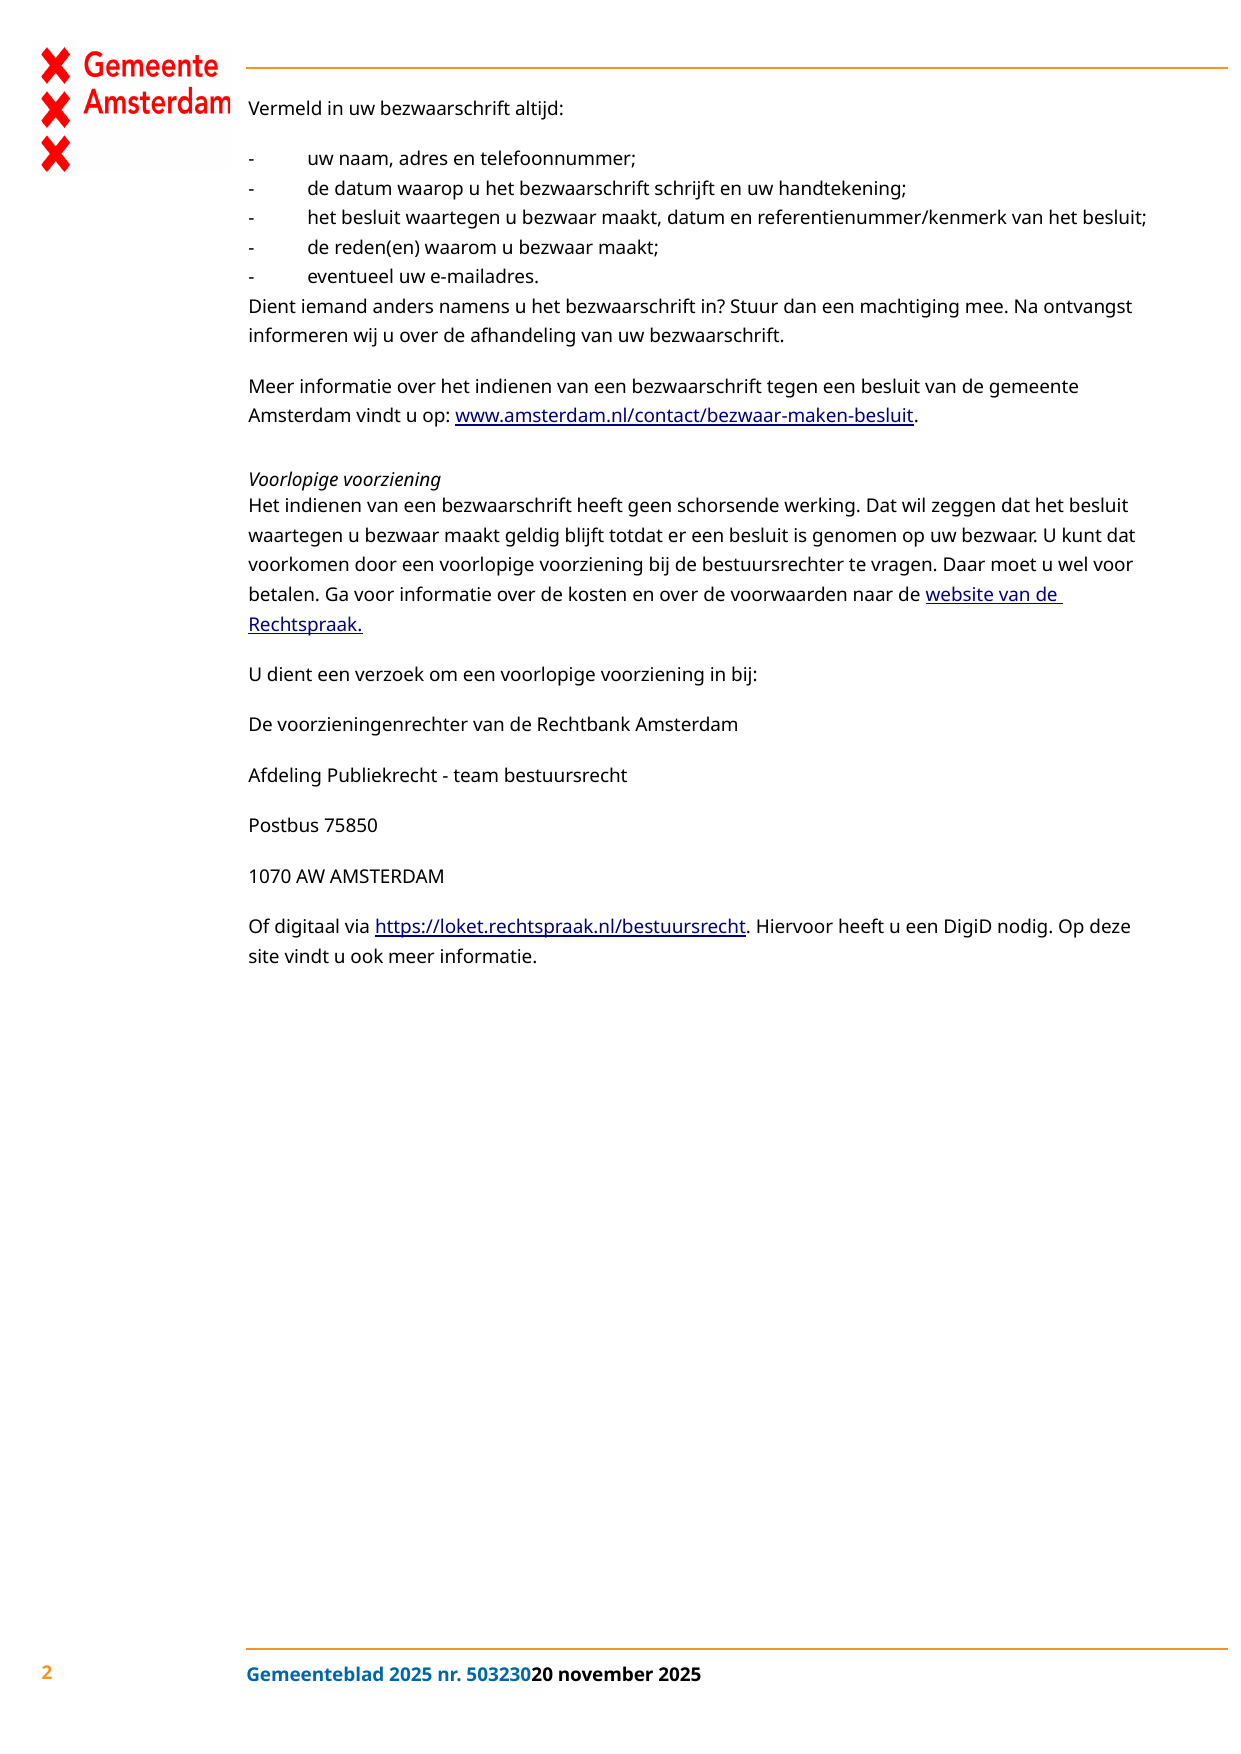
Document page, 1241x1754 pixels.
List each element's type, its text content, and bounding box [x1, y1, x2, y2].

list de datum waarop u het bezwaarschrift schrijft en uw handtekening; [248, 175, 1152, 201]
text U dient een verzoek om een voorlopige voorziening in bij: [248, 661, 1152, 687]
text Afdeling Publiekrecht - team bestuursrecht [248, 762, 1152, 788]
text Postbus 75850 [248, 812, 1152, 838]
list eventueel uw e-mailadres. [248, 263, 1152, 289]
list uw naam, adres en telefoonnummer; [248, 145, 1152, 171]
text Meer informatie over het indienen van een bezwaarschrift tegen een besluit van de gemeente Amsterdam vindt u op: www.amsterdam.nl/contact/bezwaar-maken-besluit. [248, 373, 1152, 428]
text Vermeld in uw bezwaarschrift altijd: [248, 95, 1152, 121]
text Het indienen van een bezwaarschrift heeft geen schorsende werking. Dat wil zeggen dat het besluit waartegen u bezwaar maakt geldig blijft totdat er een besluit is genomen op uw bezwaar. U kunt dat voorkomen door een voorlopige voorziening bij de bestuursrechter te vragen. Daar moet u wel voor betalen. Ga voor informatie over de kosten en over de voorwaarden naar de website van de Rechtspraak. [248, 492, 1152, 636]
picture [41, 47, 231, 172]
text Dient iemand anders namens u het bezwaarschrift in? Stuur dan een machtiging mee. Na ontvangst informeren wij u over de afhandeling van uw bezwaarschrift. [248, 293, 1152, 348]
text De voorzieningenrechter van de Rechtbank Amsterdam [248, 712, 1152, 737]
list de reden(en) waarom u bezwaar maakt; [248, 234, 1152, 260]
list het besluit waartegen u bezwaar maakt, datum en referentienummer/kenmerk van het besluit; [248, 204, 1152, 230]
text Voorlopige voorziening [248, 467, 1152, 492]
text 1070 AW AMSTERDAM [248, 863, 1152, 888]
text Of digitaal via https://loket.rechtspraak.nl/bestuursrecht. Hiervoor heeft u een DigiD nodig. Op deze site vindt u ook meer informatie. [248, 913, 1152, 968]
